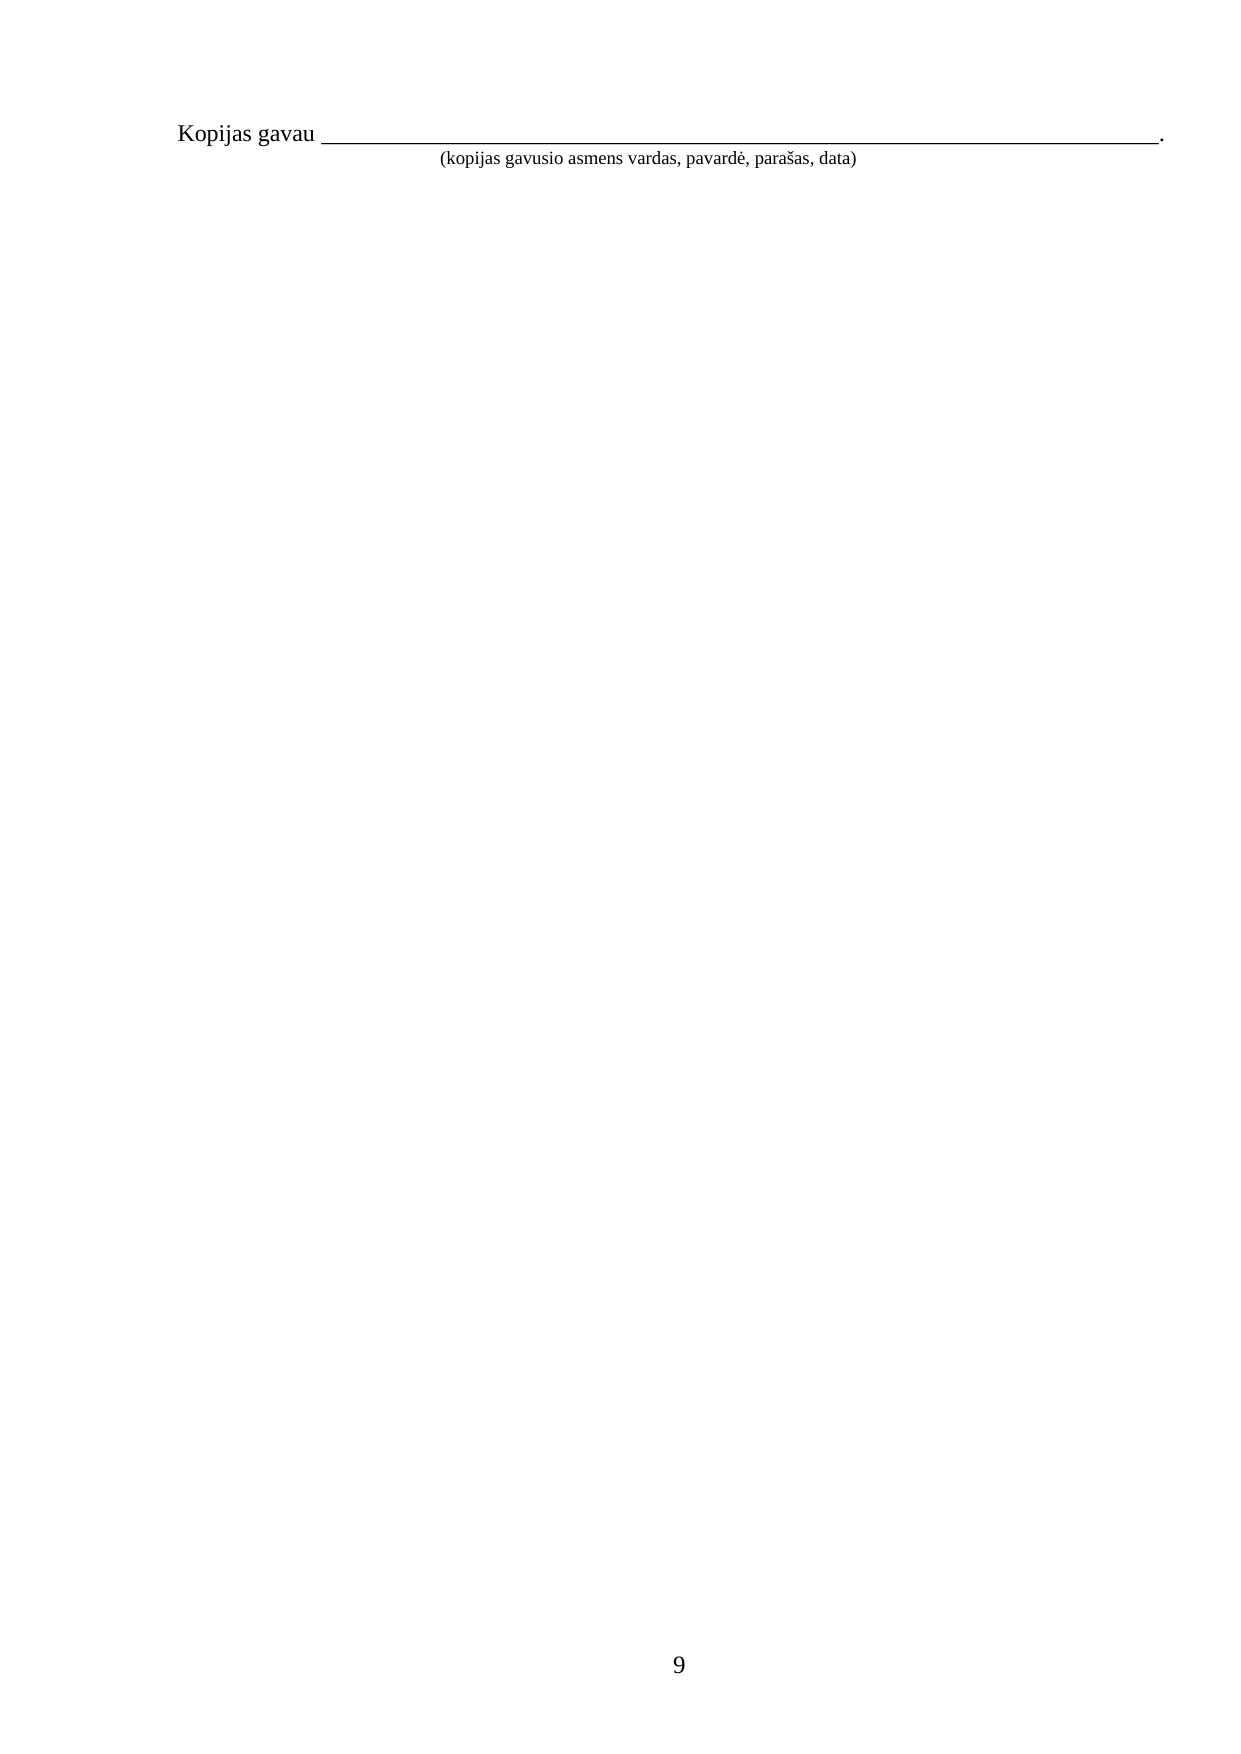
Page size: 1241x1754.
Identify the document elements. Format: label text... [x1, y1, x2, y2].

text (kopijas gavusio asmens vardas, pavardė, parašas, data) [177, 147, 1181, 168]
text Kopijas gavau ___________________________________________________________________. [177, 118, 1181, 147]
